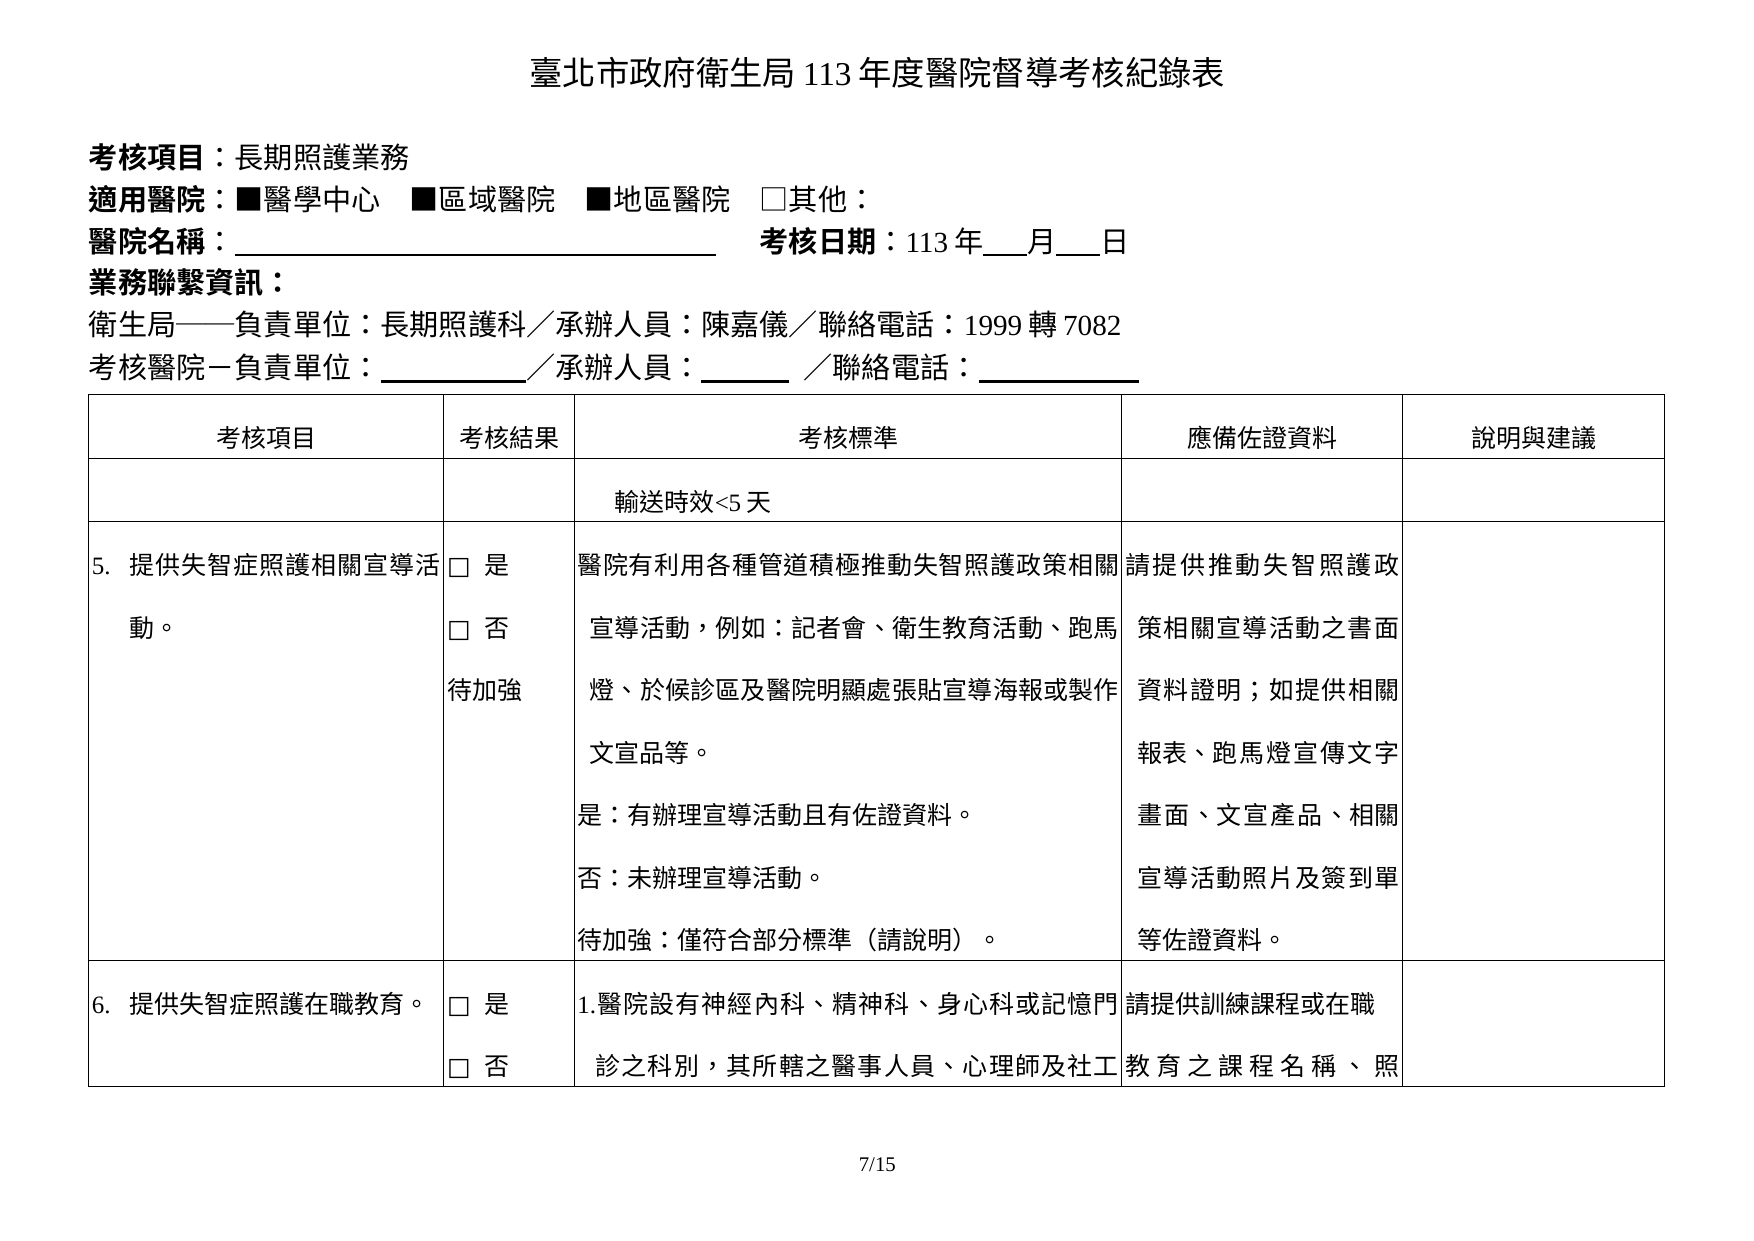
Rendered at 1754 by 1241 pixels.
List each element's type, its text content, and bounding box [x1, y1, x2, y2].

table_cell [1403, 522, 1664, 960]
table_header 考核項目 [89, 395, 443, 458]
table_cell [1122, 459, 1402, 521]
table_cell 提供失智症照護相關宣導活動。 [89, 522, 443, 960]
table_cell 配合衛生局推動長照政策，如參與以下計畫者： 本市112年度「長期照顧評估委辦計畫」 配合本市參與並實際執行112年度衛生福利部「出院準備銜接長照服務計畫」。 112年度衛生福利部「出院準備銜接長照服務計畫」，銜接率達≥75%。 112年度衛生福利部「出院準備銜接長照服務計畫」，服務時效率達≥75%。 112年臺北市失智症篩檢、確診評估及關懷服務計畫 臺北市政府衛生局112年度「失智照護服務計畫」： 5.1分項計畫一：失智共同照護中心 5.2分項計畫二：失智社區服務據點服務 112年臺北市居家失能個案家庭醫師照護方案。 失智症個案資訊整合及鼓勵資料上傳計畫。 是：以上項目符合(每1項加1分)。 否：以上項目皆無。 設立或接受本市委託經營長照機構(符合者加1分)。 112年社區整體照顧服務體系計畫社區整合型服務中心(A)單位：(每1項加1分) 9.1接獲照管中心照會之個案至家訪擬定照顧計畫時效<2天 9.2照會(B碼或C碼)服務單位後，第一次服務輸送時效<5天 [575, 459, 1121, 521]
table_header 說明與建議 [1403, 395, 1664, 458]
table_cell 請提供訓練課程或在職 教育之課程名稱、照 [1122, 961, 1402, 1086]
table_header 考核結果 [444, 395, 574, 458]
table_cell [89, 459, 443, 521]
table_cell 提供失智症照護在職教育。 [89, 961, 443, 1086]
table_cell 1.醫院設有神經內科、精神科、身心科或記憶門診之科別，其所轄之醫事人員、心理師及社工 [575, 961, 1121, 1086]
table_cell 是 否 待加強 [444, 522, 574, 960]
table_header 考核標準 [575, 395, 1121, 458]
table_cell [1403, 961, 1664, 1086]
table_header 應備佐證資料 [1122, 395, 1402, 458]
table_cell [444, 459, 574, 521]
table_cell 是 否 待加強 不適用 [444, 961, 574, 1086]
table_cell [1403, 459, 1664, 521]
table_cell 請提供推動失智照護政策相關宣導活動之書面資料證明；如提供相關報表、跑馬燈宣傳文字畫面、文宣產品、相關宣導活動照片及簽到單等佐證資料。 [1122, 522, 1402, 960]
table_cell 醫院有利用各種管道積極推動失智照護政策相關宣導活動，例如：記者會、衛生教育活動、跑馬燈、於候診區及醫院明顯處張貼宣導海報或製作文宣品等。 是：有辦理宣導活動且有佐證資料。 否：未辦理宣導活動。 待加強：僅符合部分標準（請說明）。 [575, 522, 1121, 960]
